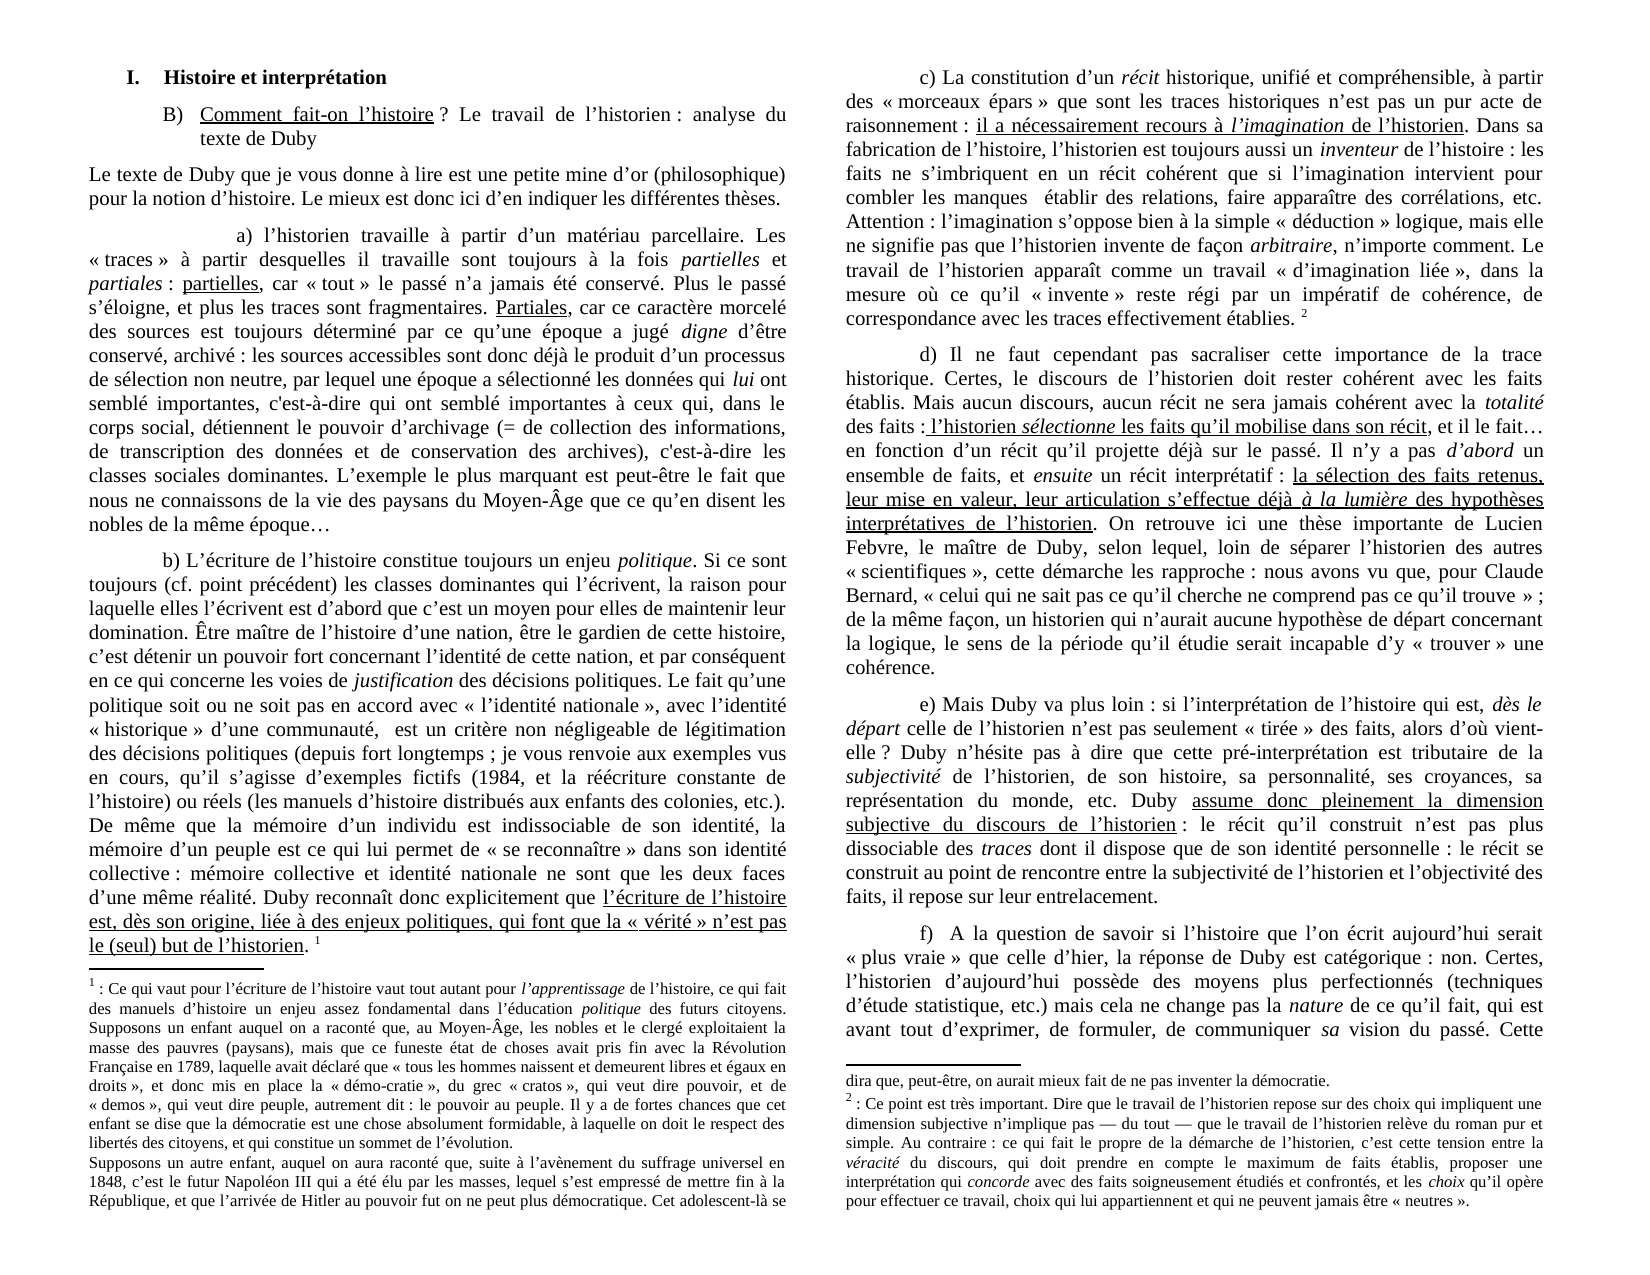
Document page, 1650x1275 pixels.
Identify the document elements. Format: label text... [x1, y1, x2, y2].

list Comment fait-on l’histoire ? Le travail de l’historien : analyse du texte de Duby [162, 102, 787, 150]
text le (seul) but de l’historien. [89, 931, 787, 957]
text : Ce point est très important. Dire que le travail de l’historien repose sur des choix qui impliquent une dimension subjective n’implique pas — du tout — que le travail de l’historien relève du roman pur et simple. Au contraire : ce qui fait le propre de la démarche de l’historien, c’est cette tension entre la véracité du discours, qui doit prendre en compte le maximum de faits établis, proposer une interprétation qui concorde avec des faits soigneusement étudiés et confrontés, et les choix qu’il opère pour effectuer ce travail, choix qui lui appartiennent et qui ne peuvent jamais être « neutres ». [846, 1090, 1544, 1210]
text b) L’écriture de l’histoire constitue toujours un enjeu politique. Si ce sont toujours (cf. point précédent) les classes dominantes qui l’écrivent, la raison pour laquelle elles l’écrivent est d’abord que c’est un moyen pour elles de maintenir leur domination. Être maître de l’histoire d’une nation, être le gardien de cette histoire, c’est détenir un pouvoir fort concernant l’identité de cette nation, et par conséquent en ce qui concerne les voies de justification des décisions politiques. Le fait qu’une politique soit ou ne soit pas en accord avec « l’identité nationale », avec l’identité « historique » d’une communauté, est un critère non négligeable de légitimation des décisions politiques (depuis fort longtemps ; je vous renvoie aux exemples vus en cours, qu’il s’agisse d’exemples fictifs (1984, et la réécriture constante de l’histoire) ou réels (les manuels d’histoire distribués aux enfants des colonies, etc.). De même que la mémoire d’un individu est indissociable de son identité, la mémoire d’un peuple est ce qui lui permet de « se reconnaître » dans son identité collective : mémoire collective et identité nationale ne sont que les deux faces d’une même réalité. Duby reconnaît donc explicitement que l’écriture de l’histoire est, dès son origine, liée à des enjeux politiques, qui font que la « vérité » n’est pas [89, 548, 787, 930]
text d) Il ne faut cependant pas sacraliser cette importance de la trace historique. Certes, le discours de l’historien doit rester cohérent avec les faits établis. Mais aucun discours, aucun récit ne sera jamais cohérent avec la totalité des faits : l’historien sélectionne les faits qu’il mobilise dans son récit, et il le fait… en fonction d’un récit qu’il projette déjà sur le passé. Il n’y a pas d’abord un ensemble de faits, et ensuite un récit interprétatif : la sélection des faits retenus, leur mise en valeur, leur articulation s’effectue déjà à la lumière des hypothèses [846, 342, 1544, 507]
text : Ce qui vaut pour l’écriture de l’histoire vaut tout autant pour l’apprentissage de l’histoire, ce qui fait des manuels d’histoire un enjeu assez fondamental dans l’éducation politique des futurs citoyens. Supposons un enfant auquel on a raconté que, au Moyen-Âge, les nobles et le clergé exploitaient la masse des pauvres (paysans), mais que ce funeste état de choses avait pris fin avec la Révolution Française en 1789, laquelle avait déclaré que « tous les hommes naissent et demeurent libres et égaux en droits », et donc mis en place la « démo-cratie », du grec « cratos », qui veut dire pouvoir, et de « demos », qui veut dire peuple, autrement dit : le pouvoir au peuple. Il y a de fortes chances que cet enfant se dise que la démocratie est une chose absolument formidable, à laquelle on doit le respect des libertés des citoyens, et qui constitue un sommet de l’évolution. [89, 975, 787, 1152]
list Histoire et interprétation [126, 65, 787, 89]
text c) La constitution d’un récit historique, unifié et compréhensible, à partir des « morceaux épars » que sont les traces historiques n’est pas un pur acte de raisonnement : il a nécessairement recours à l’imagination de l’historien. Dans sa fabrication de l’histoire, l’historien est toujours aussi un inventeur de l’histoire : les faits ne s’imbriquent en un récit cohérent que si l’imagination intervient pour combler les manques établir des relations, faire apparaître des corrélations, etc. Attention : l’imagination s’oppose bien à la simple « déduction » logique, mais elle ne signifie pas que l’historien invente de façon arbitraire, n’importe comment. Le travail de l’historien apparaît comme un travail « d’imagination liée », dans la mesure où ce qu’il « invente » reste régi par un impératif de cohérence, de correspondance avec les traces effectivement établies. [846, 65, 1544, 330]
text a) l’historien travaille à partir d’un matériau parcellaire. Les « traces » à partir desquelles il travaille sont toujours à la fois partielles et partiales : partielles, car « tout » le passé n’a jamais été conservé. Plus le passé s’éloigne, et plus les traces sont fragmentaires. Partiales, car ce caractère morcelé des sources est toujours déterminé par ce qu’une époque a jugé digne d’être conservé, archivé : les sources accessibles sont donc déjà le produit d’un processus de sélection non neutre, par lequel une époque a sélectionné les données qui lui ont semblé importantes, c'est-à-dire qui ont semblé importantes à ceux qui, dans le corps social, détiennent le pouvoir d’archivage (= de collection des informations, de transcription des données et de conservation des archives), c'est-à-dire les classes sociales dominantes. L’exemple le plus marquant est peut-être le fait que nous ne connaissons de la vie des paysans du Moyen-Âge que ce qu’en disent les nobles de la même époque… [89, 223, 787, 536]
text f) A la question de savoir si l’histoire que l’on écrit aujourd’hui serait « plus vraie » que celle d’hier, la réponse de Duby est catégorique : non. Certes, l’historien d’aujourd’hui possède des moyens plus perfectionnés (techniques d’étude statistique, etc.) mais cela ne change pas la nature de ce qu’il fait, qui est avant tout d’exprimer, de formuler, de communiquer sa vision du passé. Cette [846, 921, 1544, 1041]
text Supposons un autre enfant, auquel on aura raconté que, suite à l’avènement du suffrage universel en 1848, c’est le futur Napoléon III qui a été élu par les masses, lequel s’est empressé de mettre fin à la République, et que l’arrivée de Hitler au pouvoir fut on ne peut plus démocratique. Cet adolescent-là se [89, 1152, 787, 1210]
text dira que, peut-être, on aurait mieux fait de ne pas inventer la démocratie. [846, 1071, 1544, 1090]
text interprétatives de l’historien. On retrouve ici une thèse importante de Lucien Febvre, le maître de Duby, selon lequel, loin de séparer l’historien des autres « scientifiques », cette démarche les rapproche : nous avons vu que, pour Claude Bernard, « celui qui ne sait pas ce qu’il cherche ne comprend pas ce qu’il trouve » ; de la même façon, un historien qui n’aurait aucune hypothèse de départ concernant la logique, le sens de la période qu’il étudie serait incapable d’y « trouver » une cohérence. [846, 508, 1544, 679]
text Le texte de Duby que je vous donne à lire est une petite mine d’or (philosophique) pour la notion d’histoire. Le mieux est donc ici d’en indiquer les différentes thèses. [89, 162, 787, 210]
text e) Mais Duby va plus loin : si l’interprétation de l’histoire qui est, dès le départ celle de l’historien n’est pas seulement « tirée » des faits, alors d’où vient-elle ? Duby n’hésite pas à dire que cette pré-interprétation est tributaire de la subjectivité de l’historien, de son histoire, sa personnalité, ses croyances, sa représentation du monde, etc. Duby assume donc pleinement la dimension subjective du discours de l’historien : le récit qu’il construit n’est pas plus dissociable des traces dont il dispose que de son identité personnelle : le récit se construit au point de rencontre entre la subjectivité de l’historien et l’objectivité des faits, il repose sur leur entrelacement. [846, 692, 1544, 908]
